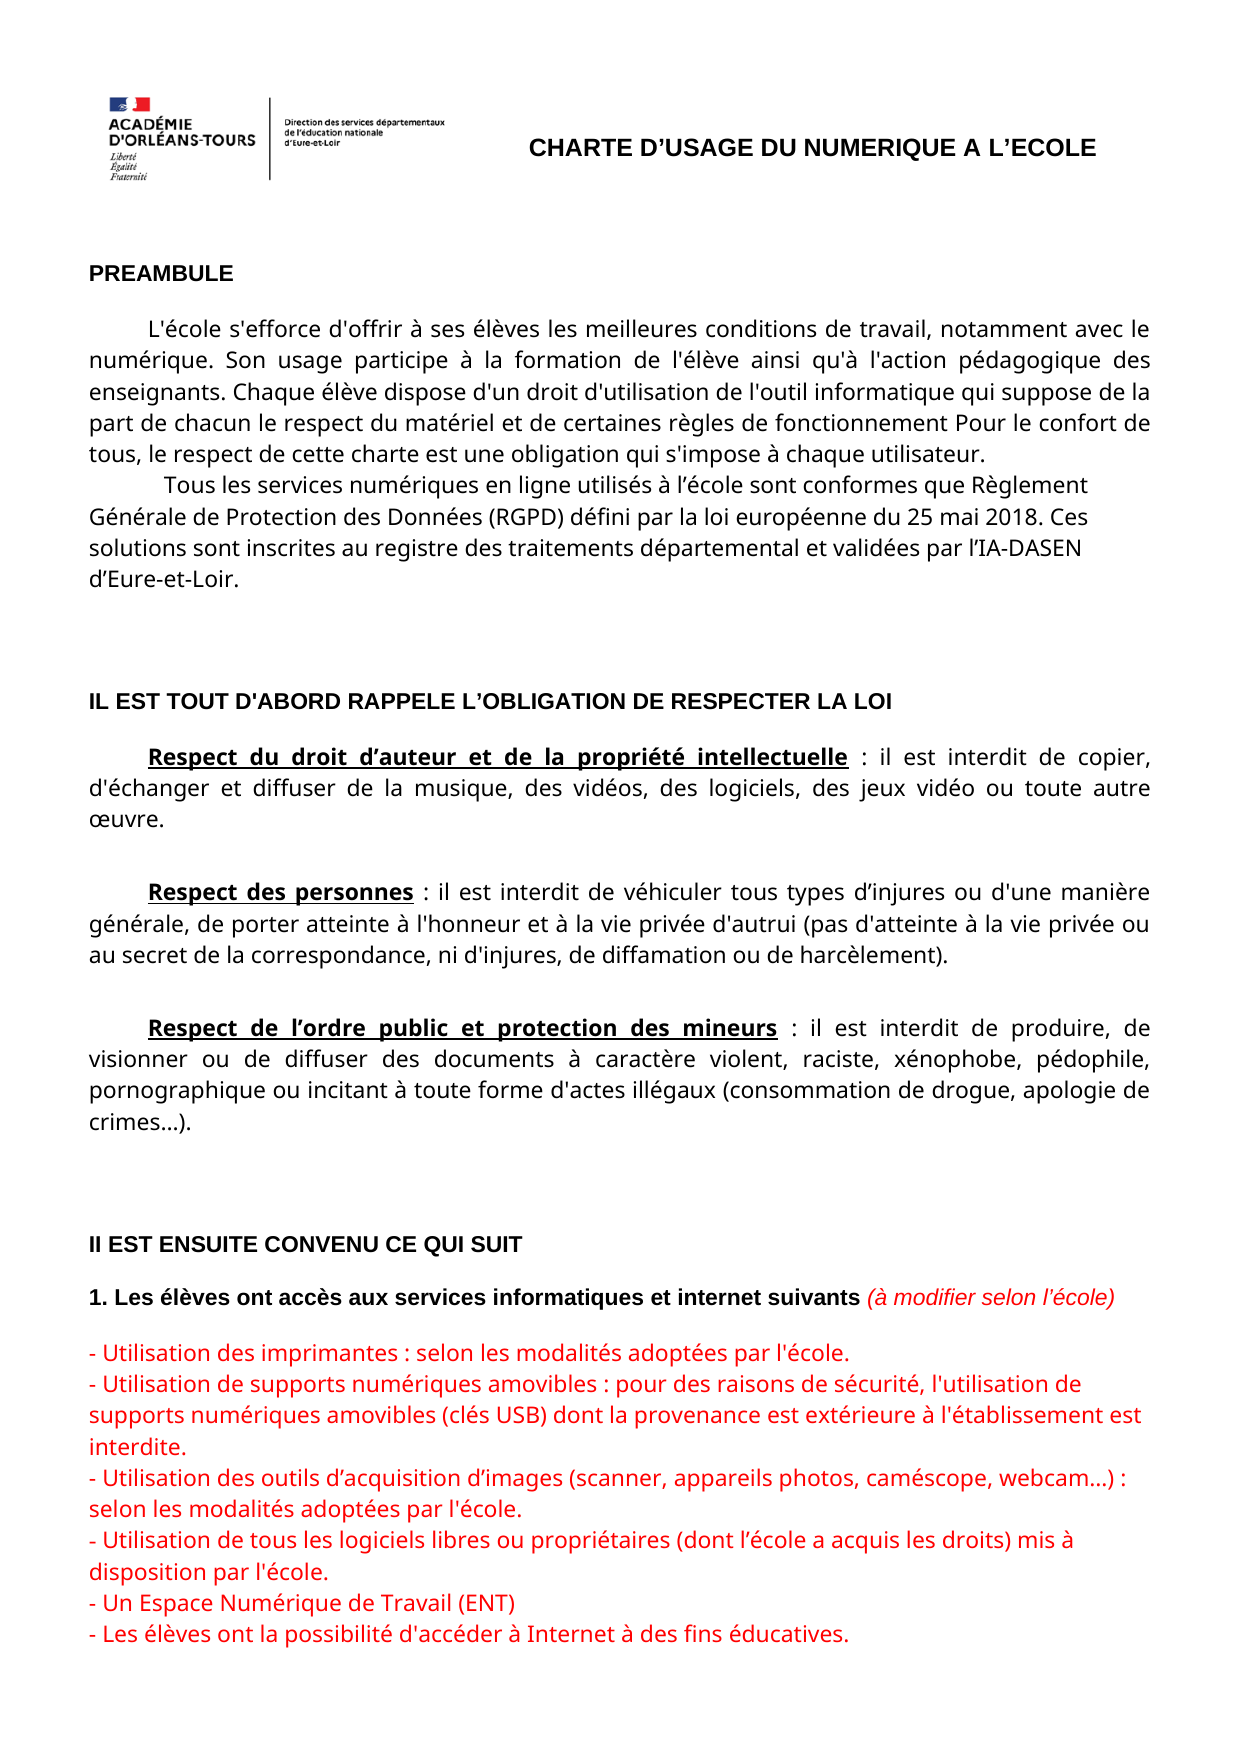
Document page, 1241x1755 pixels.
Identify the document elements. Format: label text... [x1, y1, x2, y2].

text L'école s'efforce d'offrir à ses élèves les meilleures conditions de travail, notamment avec le numérique. Son usage participe à la formation de l'élève ainsi qu'à l'action pédagogique des enseignants. Chaque élève dispose d'un droit d'utilisation de l'outil informatique qui suppose de la part de chacun le respect du matériel et de certaines règles de fonctionnement Pour le confort de tous, le respect de cette charte est une obligation qui s'impose à chaque utilisateur. [89, 313, 1152, 469]
text - Utilisation des imprimantes : selon les modalités adoptées par l'école. - Utilisation de supports numériques amovibles : pour des raisons de sécurité, l'utilisation de supports numériques amovibles (clés USB) dont la provenance est extérieure à l'établissement est interdite. - Utilisation des outils d’acquisition d’images (scanner, appareils photos, caméscope, webcam…) : selon les modalités adoptées par l'école. [89, 1337, 1152, 1524]
picture [100, 88, 463, 193]
text IL EST TOUT D'ABORD RAPPELE L’OBLIGATION DE RESPECTER LA LOI [89, 688, 1152, 714]
text Respect des personnes : il est interdit de véhiculer tous types d’injures ou d'une manière générale, de porter atteinte à l'honneur et à la vie privée d'autrui (pas d'atteinte à la vie privée ou au secret de la correspondance, ni d'injures, de diffamation ou de harcèlement). [89, 876, 1152, 970]
text Respect de l’ordre public et protection des mineurs : il est interdit de produire, de visionner ou de diffuser des documents à caractère violent, raciste, xénophobe, pédophile, pornographique ou incitant à toute forme d'actes illégaux (consommation de drogue, apologie de crimes…). [89, 1012, 1152, 1137]
text PREAMBULE [89, 260, 1152, 287]
text - Un Espace Numérique de Travail (ENT) [89, 1587, 1152, 1618]
text Tous les services numériques en ligne utilisés à l’école sont conformes que Règlement Générale de Protection des Données (RGPD) défini par la loi européenne du 25 mai 2018. Ces solutions sont inscrites au registre des traitements départemental et validées par l’IA-DASEN d’Eure-et-Loir. [89, 469, 1152, 594]
text - Utilisation de tous les logiciels libres ou propriétaires (dont l’école a acquis les droits) mis à disposition par l'école. [89, 1524, 1152, 1587]
table_header [89, 89, 474, 207]
text - Les élèves ont la possibilité d'accéder à Internet à des fins éducatives. [89, 1618, 1152, 1649]
text 1. Les élèves ont accès aux services informatiques et internet suivants (à modifier selon l’école) [89, 1284, 1152, 1311]
table_header CHARTE D’USAGE DU NUMERIQUE A L’ECOLE [474, 89, 1152, 207]
text II EST ENSUITE CONVENU CE QUI SUIT [89, 1231, 1152, 1258]
text Respect du droit d’auteur et de la propriété intellectuelle : il est interdit de copier, d'échanger et diffuser de la musique, des vidéos, des logiciels, des jeux vidéo ou toute autre œuvre. [89, 741, 1152, 835]
